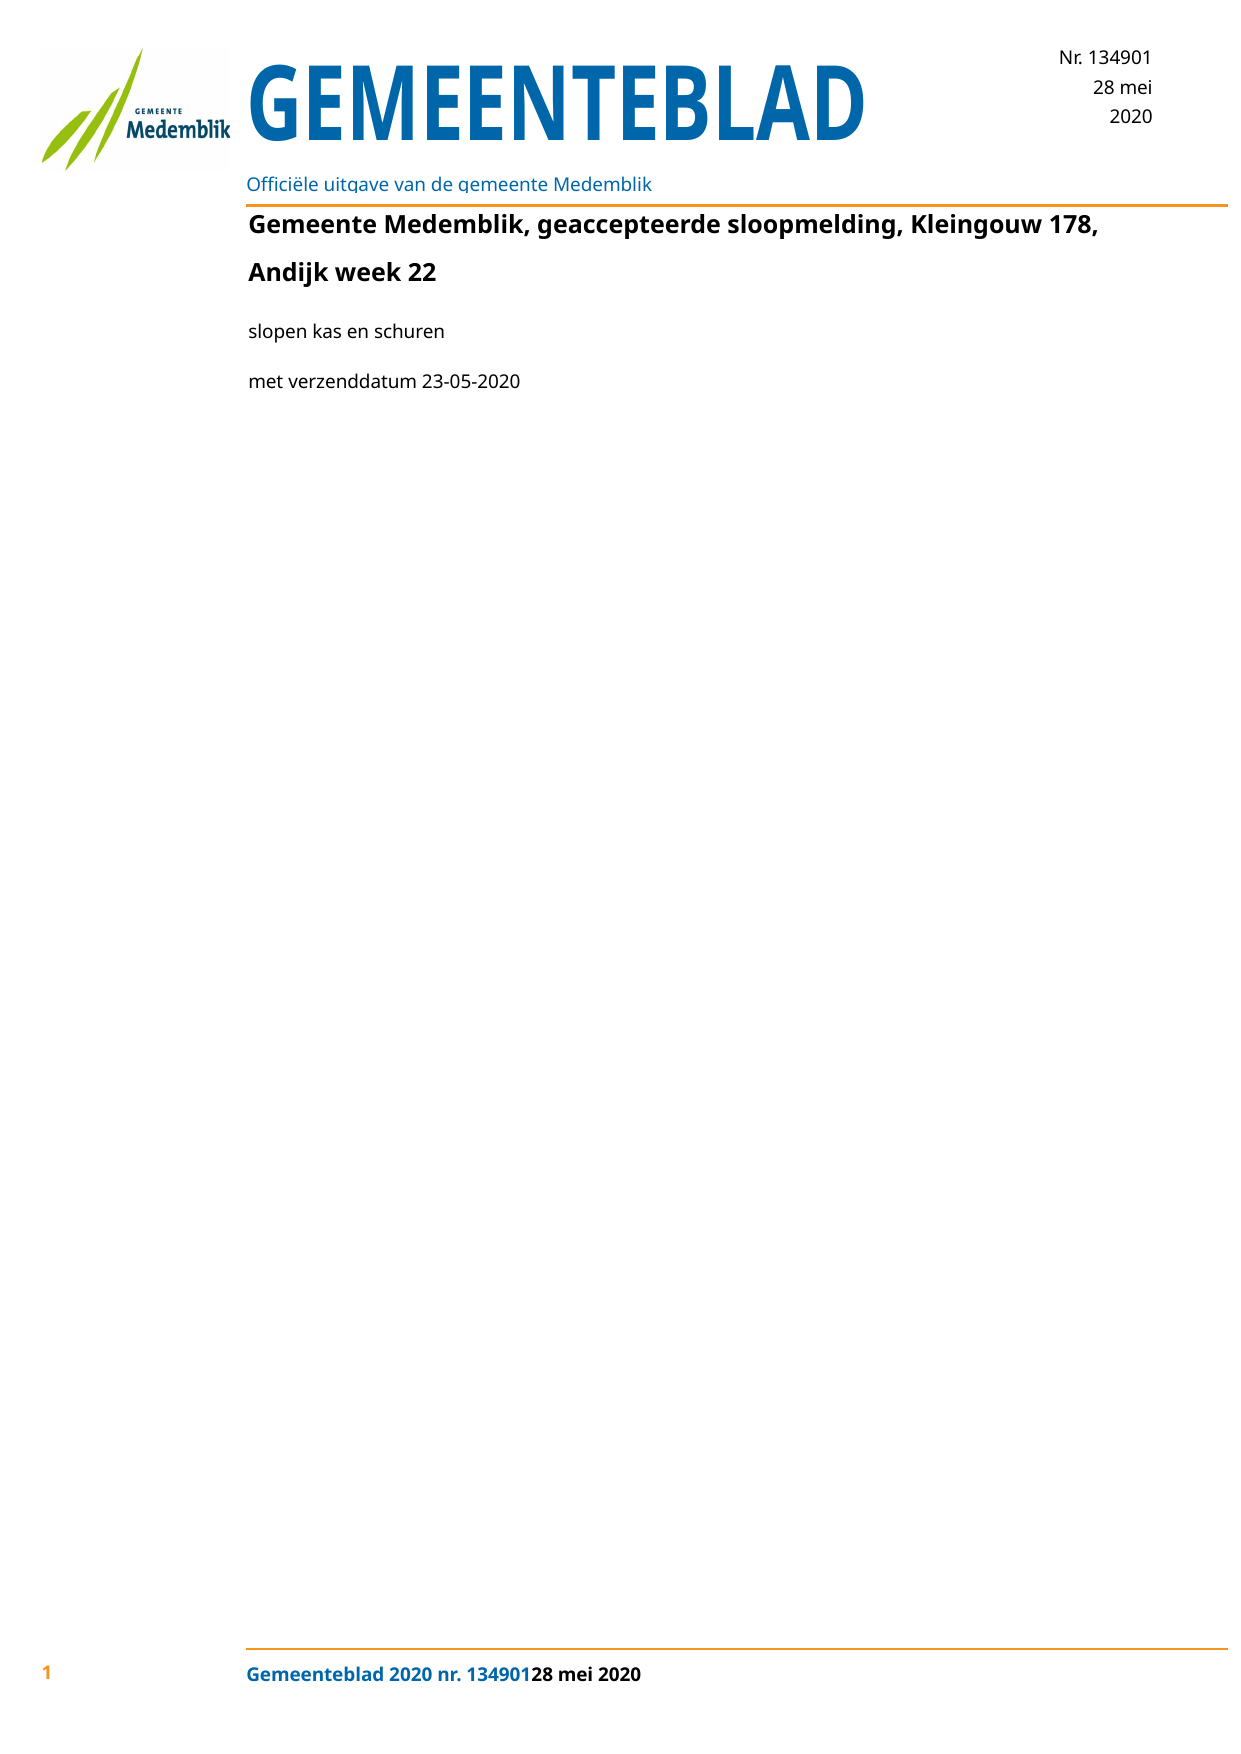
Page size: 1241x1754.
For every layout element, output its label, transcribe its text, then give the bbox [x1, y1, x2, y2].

text met verzenddatum 23-05-2020 [248, 368, 1152, 394]
text Gemeente Medemblik, geaccepteerde sloopmelding, Kleingouw 178, Andijk week 22 [248, 207, 1152, 288]
picture [41, 47, 231, 172]
text slopen kas en schuren [248, 318, 1152, 344]
